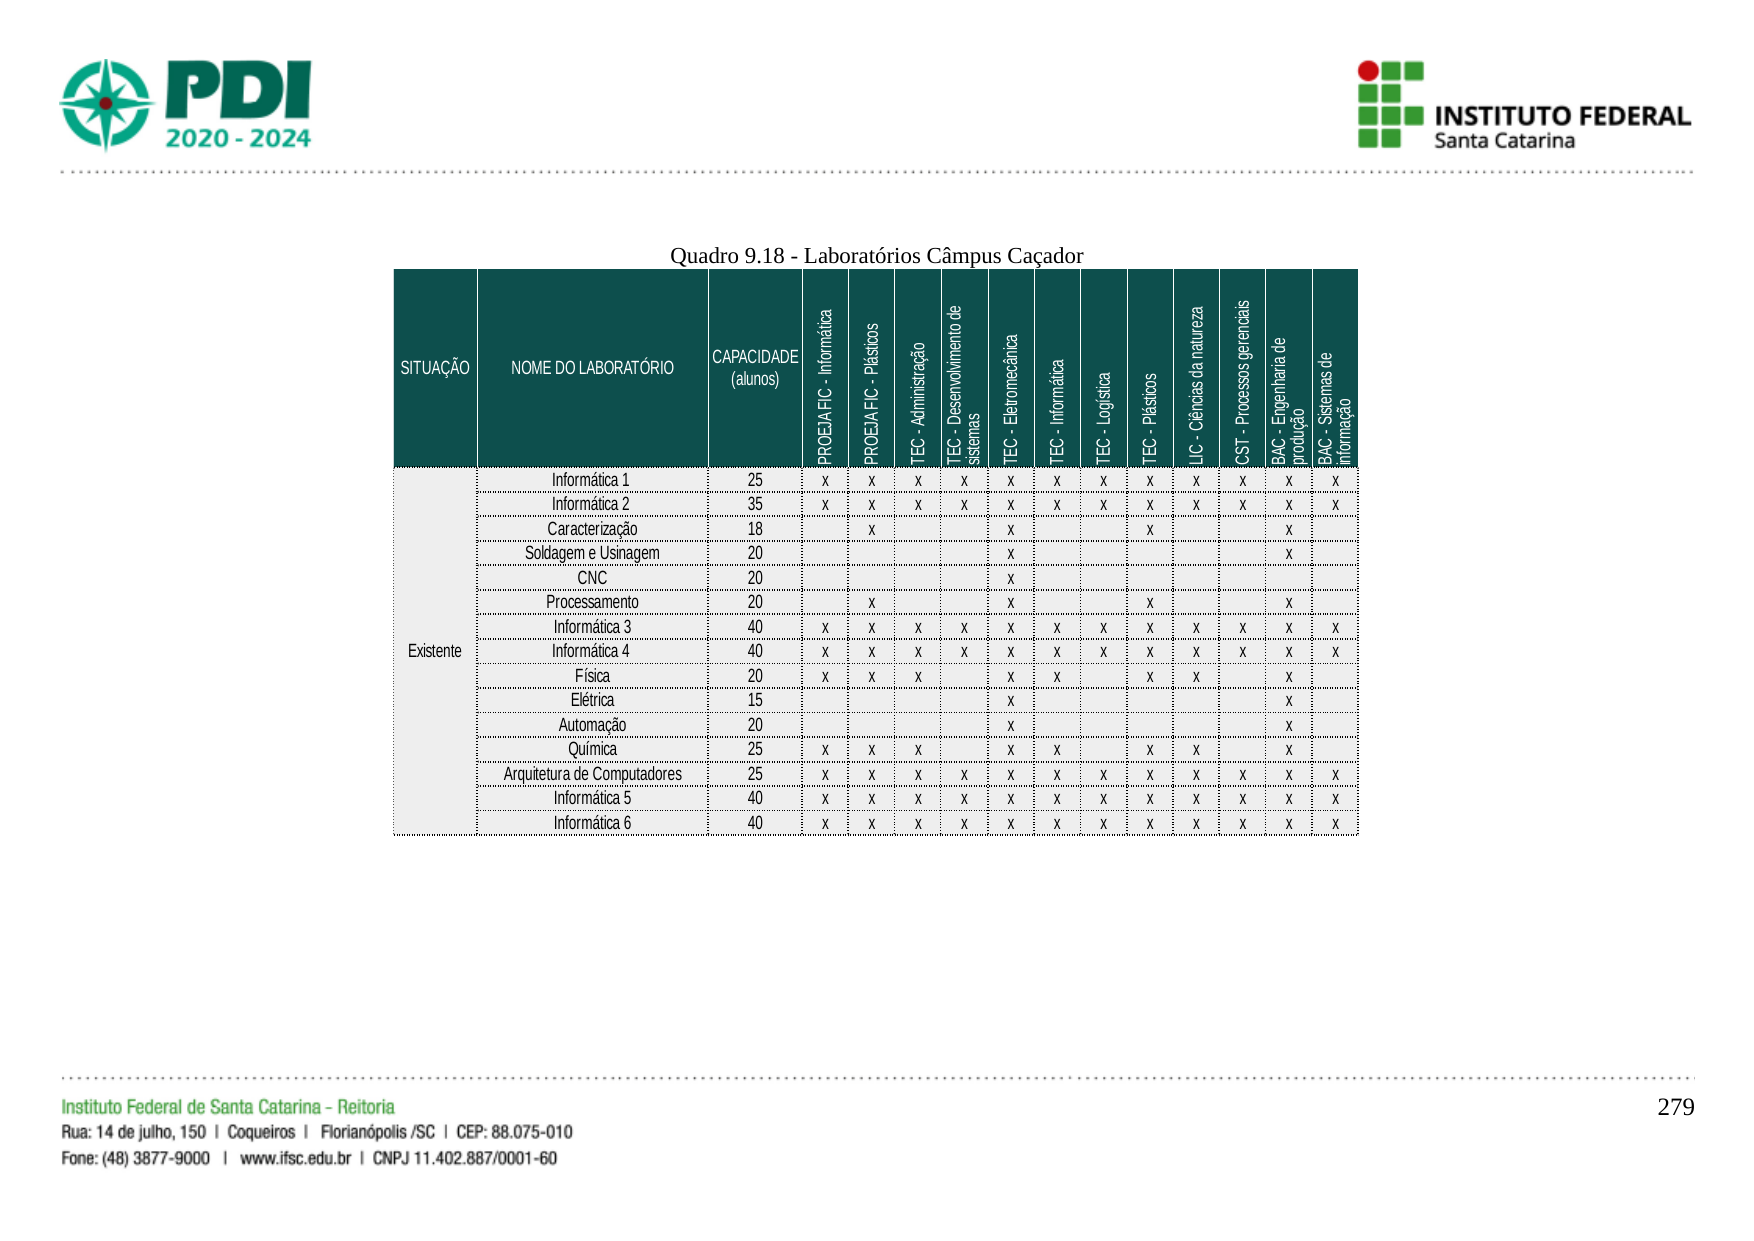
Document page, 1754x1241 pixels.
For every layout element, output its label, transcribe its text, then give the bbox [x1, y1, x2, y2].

picture [59, 59, 1695, 178]
text Quadro 9.18 - Laboratórios Câmpus Caçador [393, 242, 1361, 886]
picture [59, 1062, 1695, 1182]
